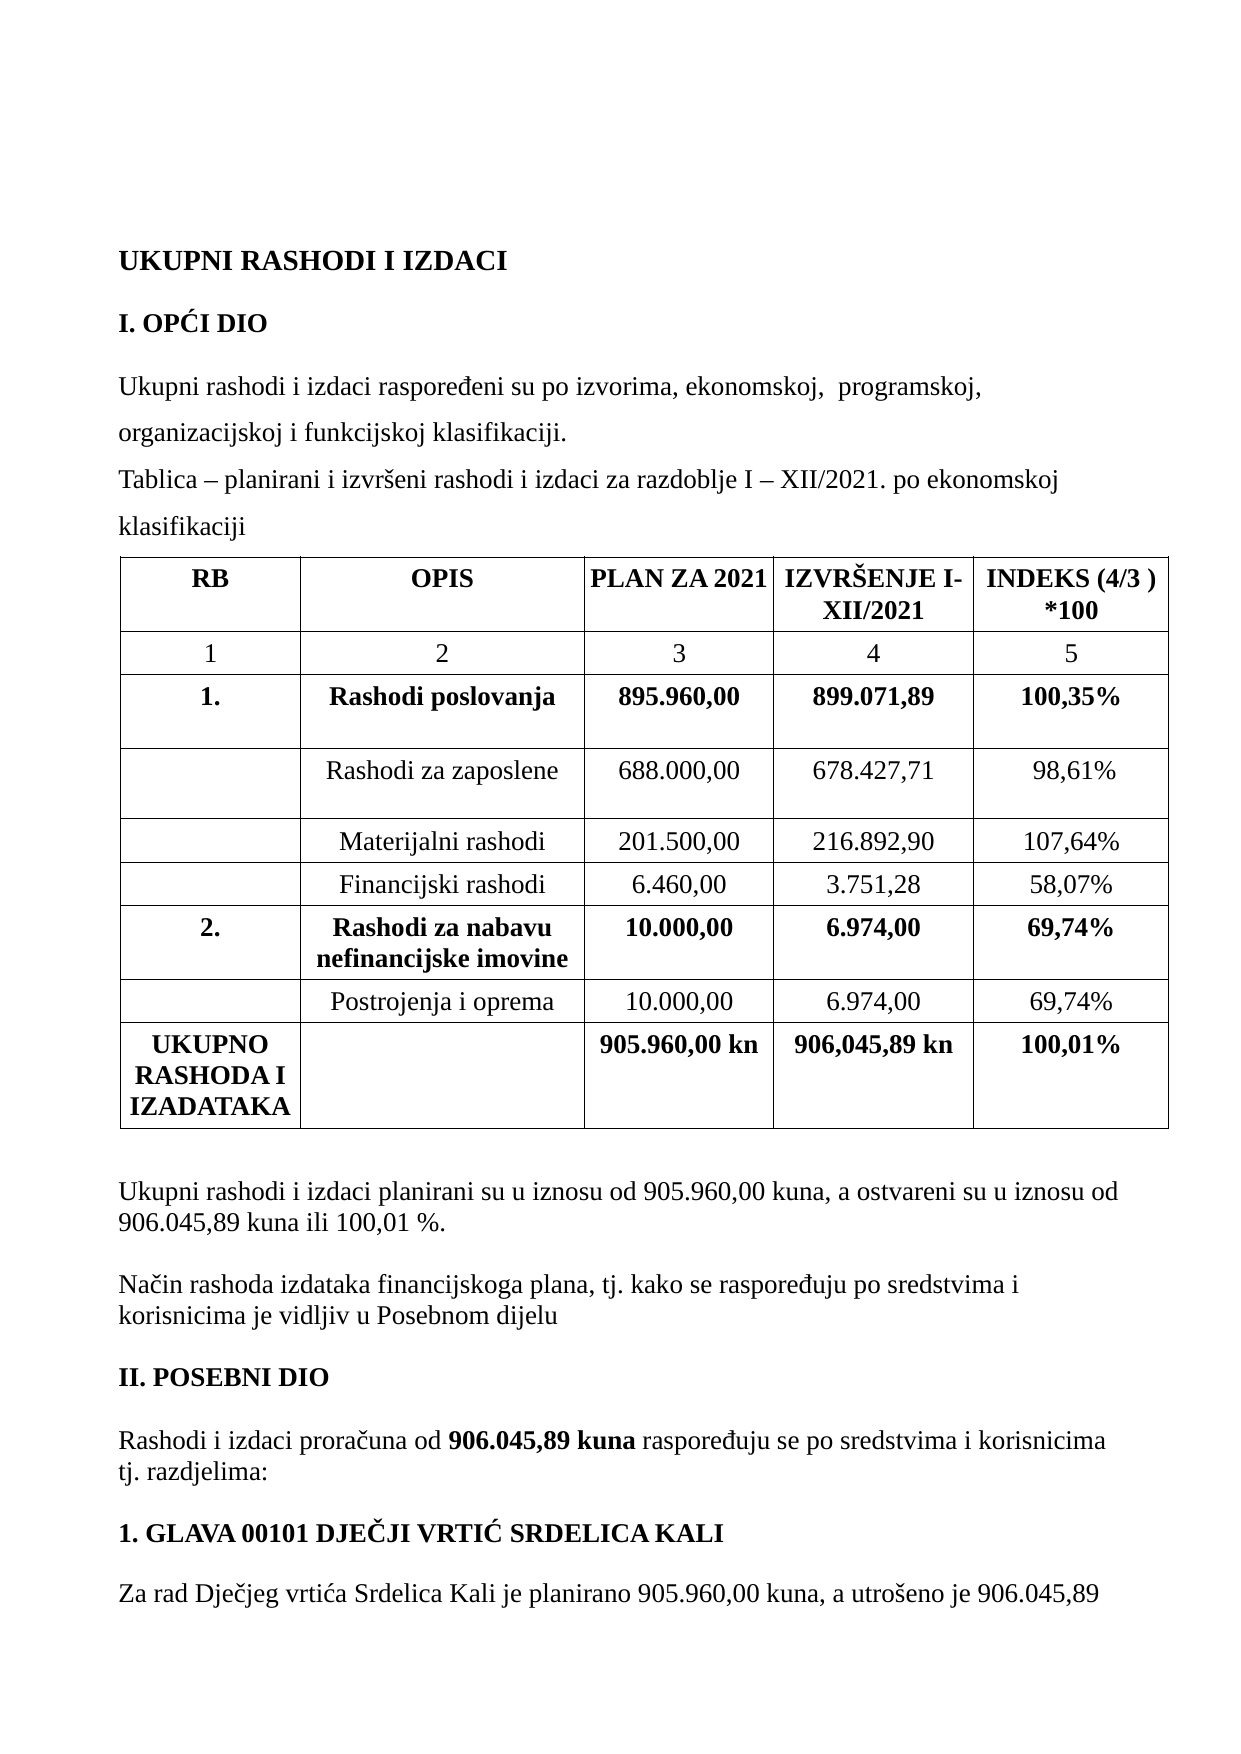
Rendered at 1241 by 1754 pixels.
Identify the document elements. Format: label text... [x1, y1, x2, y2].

table_cell 2. [121, 906, 300, 979]
table_cell 3 [585, 632, 773, 674]
table_header OPIS [301, 558, 584, 631]
text Način rashoda izdataka financijskoga plana, tj. kako se raspoređuju po sredstvima i korisnicima je vidljiv u Posebnom dijelu [118, 1268, 1122, 1330]
table_cell 10.000,00 [585, 980, 773, 1022]
text Rashodi i izdaci proračuna od 906.045,89 kuna raspoređuju se po sredstvima i korisnicima tj. razdjelima: [118, 1424, 1122, 1486]
text 1. GLAVA 00101 DJEČJI VRTIĆ SRDELICA KALI [118, 1517, 1122, 1548]
table_cell 98,61% [974, 749, 1168, 818]
table_cell Materijalni rashodi [301, 819, 584, 861]
table_cell 899.071,89 [774, 675, 973, 748]
table_header RB [121, 558, 300, 631]
table_cell [121, 819, 300, 861]
table_cell Rashodi za zaposlene [301, 749, 584, 818]
table_cell 5 [974, 632, 1168, 674]
text I. OPĆI DIO [118, 307, 1122, 338]
table_cell 678.427,71 [774, 749, 973, 818]
table_cell Financijski rashodi [301, 863, 584, 904]
subtitle II. POSEBNI DIO [118, 1361, 1122, 1393]
text 906.045,89 kuna ili 100,01 %. [118, 1206, 1122, 1237]
table_cell [301, 1023, 584, 1127]
table_cell 58,07% [974, 863, 1168, 904]
table_cell 100,35% [974, 675, 1168, 748]
text Ukupni rashodi i izdaci planirani su u iznosu od 905.960,00 kuna, a ostvareni su u iznosu od [118, 1174, 1122, 1206]
text Ukupni rashodi i izdaci raspoređeni su po izvorima, ekonomskoj, programskoj, [118, 370, 1122, 401]
table_cell 6.974,00 [774, 980, 973, 1022]
table_cell 905.960,00 kn [585, 1023, 773, 1127]
table_header IZVRŠENJE I-XII/2021 [774, 558, 973, 631]
table_cell 6.460,00 [585, 863, 773, 904]
table_cell 1. [121, 675, 300, 748]
table_cell 100,01% [974, 1023, 1168, 1127]
table_cell 688.000,00 [585, 749, 773, 818]
table_cell 2 [301, 632, 584, 674]
text Tablica – planirani i izvršeni rashodi i izdaci za razdoblje I – XII/2021. po ekonomskoj klasifikaciji [118, 463, 1122, 541]
table_cell 3.751,28 [774, 863, 973, 904]
table_cell Postrojenja i oprema [301, 980, 584, 1022]
table_cell 906,045,89 kn [774, 1023, 973, 1127]
table_cell 6.974,00 [774, 906, 973, 979]
table_cell 4 [774, 632, 973, 674]
table_cell 216.892,90 [774, 819, 973, 861]
text UKUPNI RASHODI I IZDACI [118, 243, 1122, 276]
table_cell 1 [121, 632, 300, 674]
table_cell 107,64% [974, 819, 1168, 861]
table_cell Rashodi poslovanja [301, 675, 584, 748]
table_header PLAN ZA 2021 [585, 558, 773, 631]
table_cell 69,74% [974, 906, 1168, 979]
table_cell [121, 749, 300, 818]
table_cell 201.500,00 [585, 819, 773, 861]
table_cell [121, 980, 300, 1022]
table_cell Rashodi za nabavu nefinancijske imovine [301, 906, 584, 979]
table_header INDEKS (4/3 ) *100 [974, 558, 1168, 631]
table_cell [121, 863, 300, 904]
table_cell 895.960,00 [585, 675, 773, 748]
table_cell UKUPNO RASHODA I IZADATAKA [121, 1023, 300, 1127]
text Za rad Dječjeg vrtića Srdelica Kali je planirano 905.960,00 kuna, a utrošeno je 906.045,89 [118, 1577, 1122, 1608]
text organizacijskoj i funkcijskoj klasifikaciji. [118, 416, 1122, 447]
table_cell 10.000,00 [585, 906, 773, 979]
table_cell 69,74% [974, 980, 1168, 1022]
